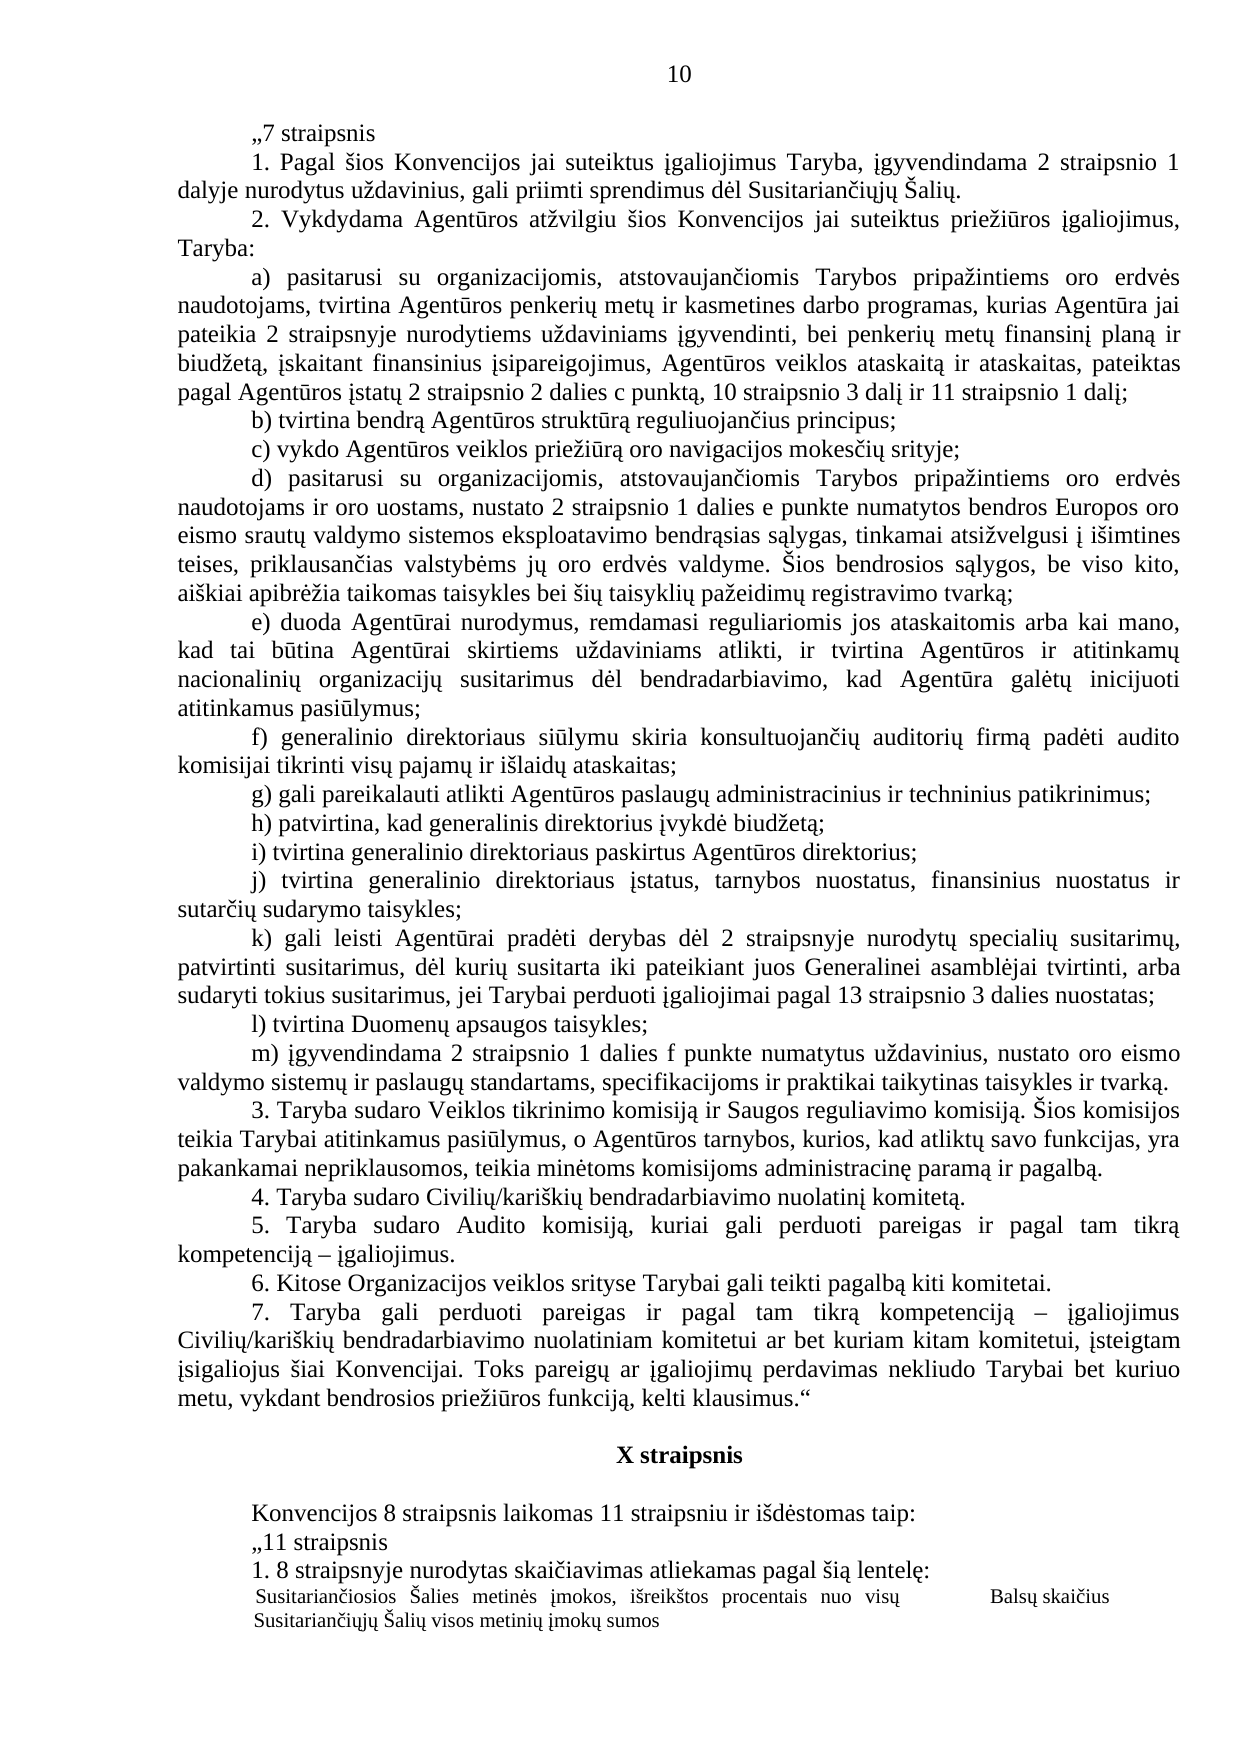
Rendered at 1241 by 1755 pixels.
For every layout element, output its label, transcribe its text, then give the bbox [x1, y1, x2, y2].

text e) duoda Agentūrai nurodymus, remdamasi reguliariomis jos ataskaitomis arba kai mano, kad tai būtina Agentūrai skirtiems uždaviniams atlikti, ir tvirtina Agentūros ir atitinkamų nacionalinių organizacijų susitarimus dėl bendradarbiavimo, kad Agentūra galėtų inicijuoti atitinkamus pasiūlymus; [177, 607, 1181, 722]
text 2. Vykdydama Agentūros atžvilgiu šios Konvencijos jai suteiktus priežiūros įgaliojimus, Taryba: [177, 204, 1181, 262]
text „11 straipsnis [177, 1527, 1181, 1556]
text 6. Kitose Organizacijos veiklos srityse Tarybai gali teikti pagalbą kiti komitetai. [177, 1268, 1181, 1297]
text 4. Taryba sudaro Civilių/kariškių bendradarbiavimo nuolatinį komitetą. [177, 1182, 1181, 1211]
text „7 straipsnis [177, 118, 1181, 147]
table_header Balsų skaičius [918, 1584, 1181, 1632]
text Konvencijos 8 straipsnis laikomas 11 straipsniu ir išdėstomas taip: [177, 1498, 1181, 1527]
text k) gali leisti Agentūrai pradėti derybas dėl 2 straipsnyje nurodytų specialių susitarimų, patvirtinti susitarimus, dėl kurių susitarta iki pateikiant juos Generalinei asamblėjai tvirtinti, arba sudaryti tokius susitarimus, jei Tarybai perduoti įgaliojimai pagal 13 straipsnio 3 dalies nuostatas; [177, 923, 1181, 1009]
text g) gali pareikalauti atlikti Agentūros paslaugų administracinius ir techninius patikrinimus; [177, 779, 1181, 808]
text X straipsnis [177, 1441, 1181, 1469]
text i) tvirtina generalinio direktoriaus paskirtus Agentūros direktorius; [177, 837, 1181, 866]
text f) generalinio direktoriaus siūlymu skiria konsultuojančių auditorių firmą padėti audito komisijai tikrinti visų pajamų ir išlaidų ataskaitas; [177, 722, 1181, 779]
text m) įgyvendindama 2 straipsnio 1 dalies f punkte numatytus uždavinius, nustato oro eismo valdymo sistemų ir paslaugų standartams, specifikacijoms ir praktikai taikytinas taisykles ir tvarką. [177, 1038, 1181, 1096]
text 1. Pagal šios Konvencijos jai suteiktus įgaliojimus Taryba, įgyvendindama 2 straipsnio 1 dalyje nurodytus uždavinius, gali priimti sprendimus dėl Susitariančiųjų Šalių. [177, 147, 1181, 204]
text c) vykdo Agentūros veiklos priežiūrą oro navigacijos mokesčių srityje; [177, 434, 1181, 463]
text b) tvirtina bendrą Agentūros struktūrą reguliuojančius principus; [177, 406, 1181, 434]
text h) patvirtina, kad generalinis direktorius įvykdė biudžetą; [177, 808, 1181, 837]
text 5. Taryba sudaro Audito komisiją, kuriai gali perduoti pareigas ir pagal tam tikrą kompetenciją – įgaliojimus. [177, 1211, 1181, 1268]
text j) tvirtina generalinio direktoriaus įstatus, tarnybos nuostatus, finansinius nuostatus ir sutarčių sudarymo taisykles; [177, 866, 1181, 923]
text d) pasitarusi su organizacijomis, atstovaujančiomis Tarybos pripažintiems oro erdvės naudotojams ir oro uostams, nustato 2 straipsnio 1 dalies e punkte numatytos bendros Europos oro eismo srautų valdymo sistemos eksploatavimo bendrąsias sąlygas, tinkamai atsižvelgusi į išimtines teises, priklausančias valstybėms jų oro erdvės valdyme. Šios bendrosios sąlygos, be viso kito, aiškiai apibrėžia taikomas taisykles bei šių taisyklių pažeidimų registravimo tvarką; [177, 463, 1181, 607]
text 1. 8 straipsnyje nurodytas skaičiavimas atliekamas pagal šią lentelę: [177, 1556, 1181, 1584]
text a) pasitarusi su organizacijomis, atstovaujančiomis Tarybos pripažintiems oro erdvės naudotojams, tvirtina Agentūros penkerių metų ir kasmetines darbo programas, kurias Agentūra jai pateikia 2 straipsnyje nurodytiems uždaviniams įgyvendinti, bei penkerių metų finansinį planą ir biudžetą, įskaitant finansinius įsipareigojimus, Agentūros veiklos ataskaitą ir ataskaitas, pateiktas pagal Agentūros įstatų 2 straipsnio 2 dalies c punktą, 10 straipsnio 3 dalį ir 11 straipsnio 1 dalį; [177, 262, 1181, 406]
text l) tvirtina Duomenų apsaugos taisykles; [177, 1009, 1181, 1038]
text 7. Taryba gali perduoti pareigas ir pagal tam tikrą kompetenciją – įgaliojimus Civilių/kariškių bendradarbiavimo nuolatiniam komitetui ar bet kuriam kitam komitetui, įsteigtam įsigaliojus šiai Konvencijai. Toks pareigų ar įgaliojimų perdavimas nekliudo Tarybai bet kuriuo metu, vykdant bendrosios priežiūros funkciją, kelti klausimus.“ [177, 1297, 1181, 1412]
text 3. Taryba sudaro Veiklos tikrinimo komisiją ir Saugos reguliavimo komisiją. Šios komisijos teikia Tarybai atitinkamus pasiūlymus, o Agentūros tarnybos, kurios, kad atliktų savo funkcijas, yra pakankamai nepriklausomos, teikia minėtoms komisijoms administracinę paramą ir pagalbą. [177, 1096, 1181, 1182]
